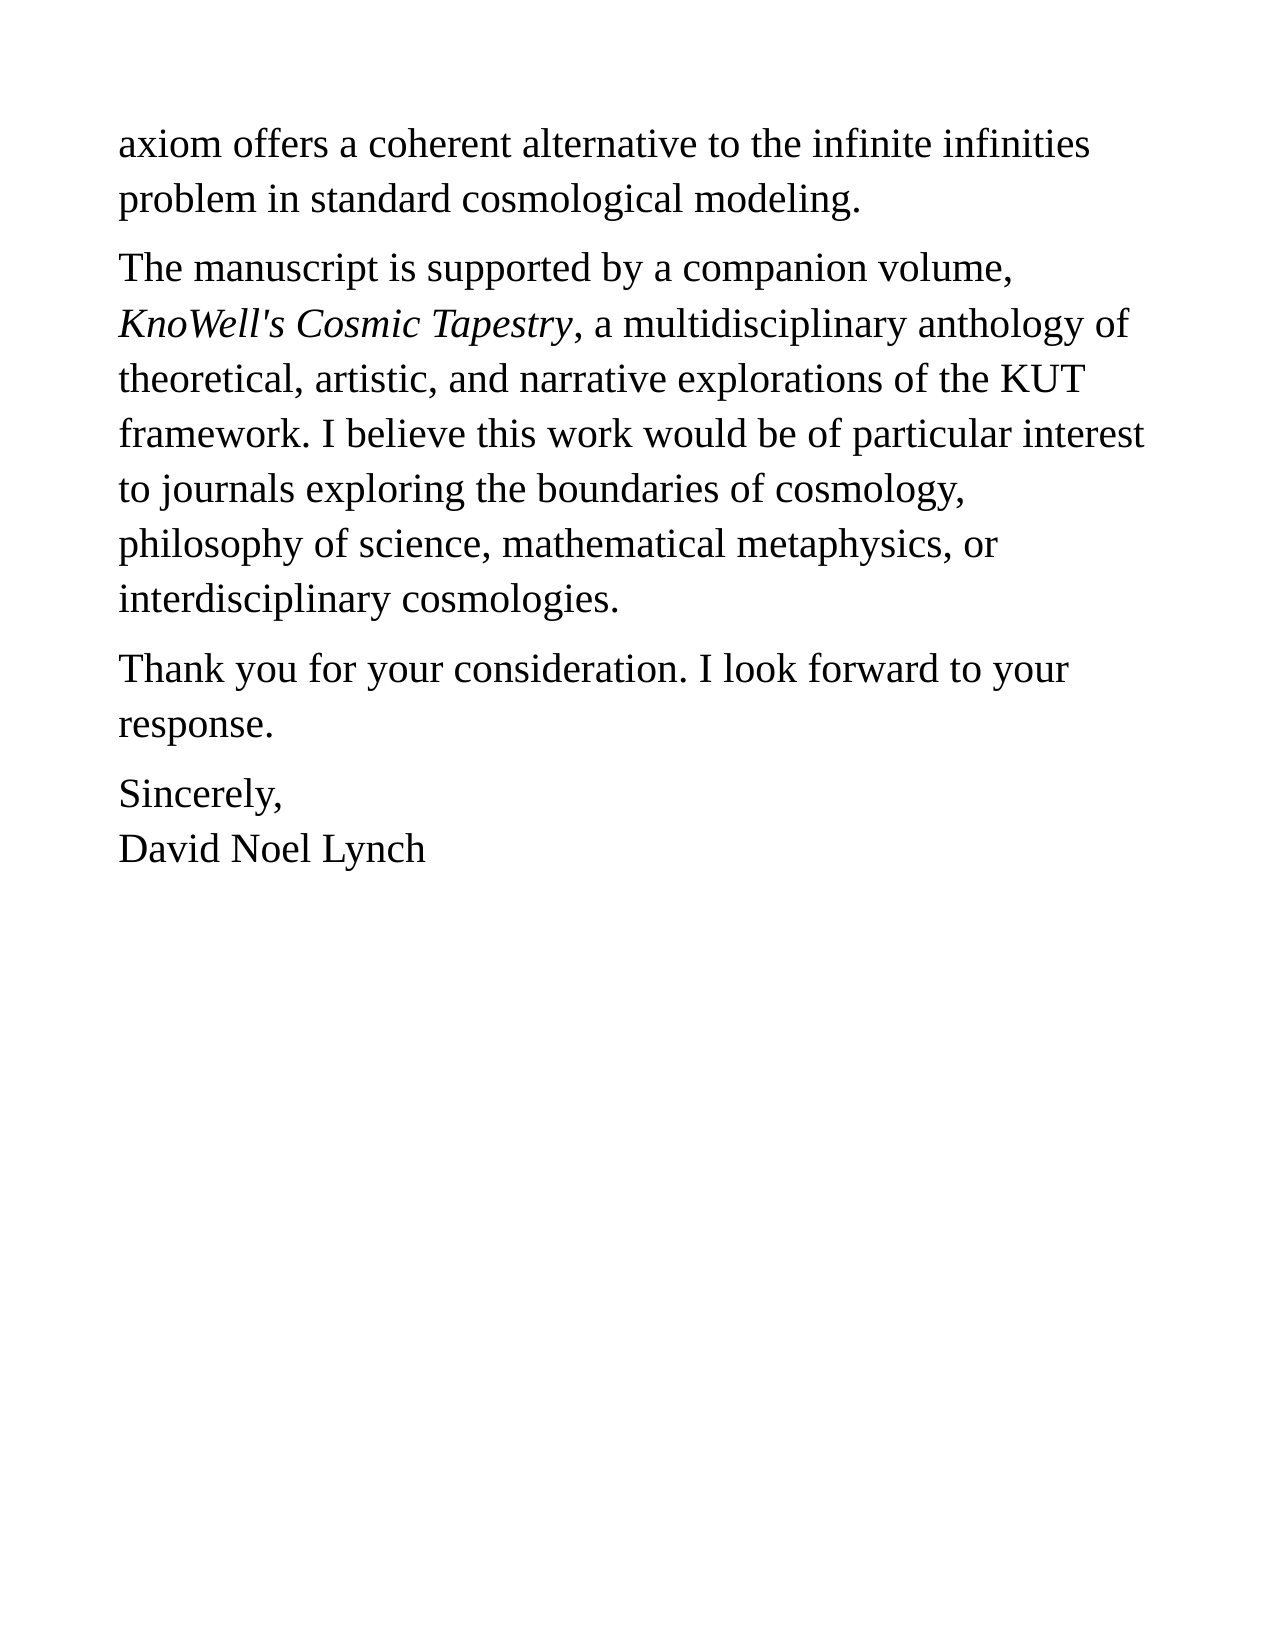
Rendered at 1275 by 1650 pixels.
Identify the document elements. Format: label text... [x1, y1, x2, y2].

text axiom offers a coherent alternative to the infinite infinities problem in standard cosmological modeling. [118, 118, 1157, 221]
text Thank you for your consideration. I look forward to your response. [118, 643, 1157, 746]
text Sincerely, David Noel Lynch [118, 768, 1157, 871]
text The manuscript is supported by a companion volume, KnoWell's Cosmic Tapestry, a multidisciplinary anthology of theoretical, artistic, and narrative explorations of the KUT framework. I believe this work would be of particular interest to journals exploring the boundaries of cosmology, philosophy of science, mathematical metaphysics, or interdisciplinary cosmologies. [118, 243, 1157, 621]
